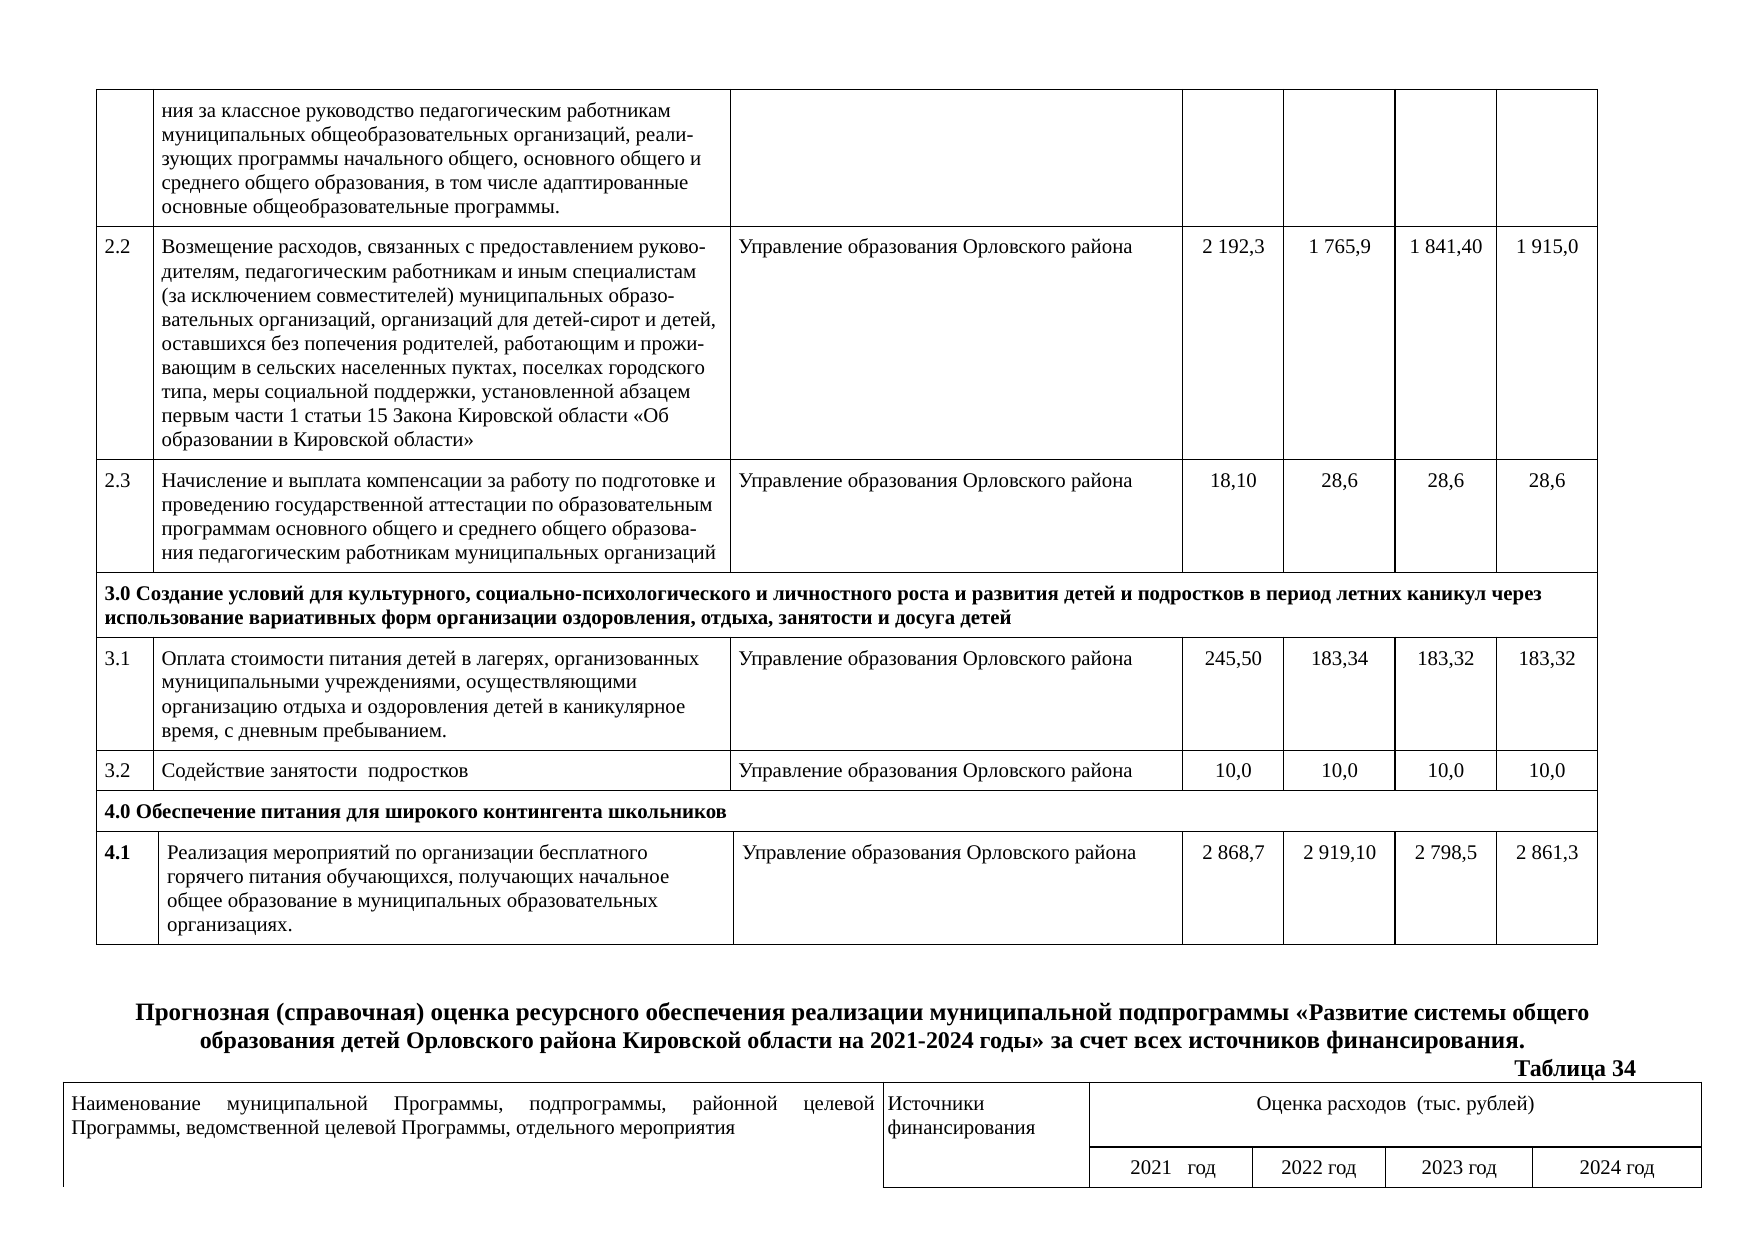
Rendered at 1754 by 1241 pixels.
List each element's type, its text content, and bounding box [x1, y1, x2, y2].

table_cell 2021 год [1090, 1148, 1252, 1187]
table_cell 28,6 [1284, 460, 1394, 572]
table_cell [1497, 90, 1597, 226]
text Таблица 34 [89, 1054, 1636, 1082]
table_header Источники финансирования [884, 1083, 1089, 1187]
table_cell 3.2 [97, 751, 153, 790]
table_cell 2 868,7 [1183, 832, 1283, 944]
table_cell [97, 90, 153, 226]
table_cell 10,0 [1284, 751, 1394, 790]
table_cell [1183, 90, 1283, 226]
table_cell Начисление и выплата компенсации за работу по подготовке и проведению государственной аттестации по образовательным программам основного общего и среднего общего образова-ния педагогическим работникам муниципальных организаций [154, 460, 730, 572]
table_cell 1 915,0 [1497, 227, 1597, 459]
table_cell 3.1 [97, 638, 153, 749]
table_cell 245,50 [1183, 638, 1283, 749]
table_cell 2 192,3 [1183, 227, 1283, 459]
table_header Оценка расходов (тыс. рублей) [1090, 1083, 1701, 1146]
table_cell 10,0 [1183, 751, 1283, 790]
table_cell 183,34 [1284, 638, 1394, 749]
table_cell 2 798,5 [1396, 832, 1496, 944]
table_cell 2022 год [1253, 1148, 1385, 1187]
table_cell Управление образования Орловского района [731, 751, 1182, 790]
table_cell 2.3 [97, 460, 153, 572]
table_cell 28,6 [1497, 460, 1597, 572]
table_cell Содействие занятости подростков [154, 751, 730, 790]
table_cell [1284, 90, 1394, 226]
table_cell 2 861,3 [1497, 832, 1597, 944]
table_cell 3.0 Создание условий для культурного, социально-психологического и личностного роста и развития детей и подростков в период летних каникул через использование вариативных форм организации оздоровления, отдыха, занятости и досуга детей [97, 573, 1597, 637]
table_cell 183,32 [1497, 638, 1597, 749]
table_cell Реализация мероприятий по организации бесплатного горячего питания обучающихся, получающих начальное общее образование в муниципальных образовательных организациях. [159, 832, 733, 944]
text Прогнозная (справочная) оценка ресурсного обеспечения реализации муниципальной подпрограммы «Развитие системы общего образования детей Орловского района Кировской области на 2021-2024 годы» за счет всех источников финансирования. [89, 997, 1636, 1054]
table_cell 18,10 [1183, 460, 1283, 572]
table_cell 28,6 [1396, 460, 1496, 572]
table_cell 2.2 [97, 227, 153, 459]
table_cell [731, 90, 1182, 226]
table_cell Управление образования Орловского района [731, 227, 1182, 459]
table_cell Управление образования Орловского района [734, 832, 1182, 944]
table_cell Оплата стоимости питания детей в лагерях, организованных муниципальными учреждениями, осуществляющими организацию отдыха и оздоровления детей в каникулярное время, с дневным пребыванием. [154, 638, 730, 749]
table_cell Возмещение расходов, связанных с предоставлением руково-дителям, педагогическим работникам и иным специалистам (за исключением совместителей) муниципальных образо-вательных организаций, организаций для детей-сирот и детей, оставшихся без попечения родителей, работающим и прожи-вающим в сельских населенных пуктах, поселках городского типа, меры социальной поддержки, установленной абзацем первым части 1 статьи 15 Закона Кировской области «Об образовании в Кировской области» [154, 227, 730, 459]
table_cell 10,0 [1396, 751, 1496, 790]
table_cell 4.0 Обеспечение питания для широкого контингента школьников [97, 791, 1597, 831]
table_cell 1 841,40 [1396, 227, 1496, 459]
table_cell 183,32 [1396, 638, 1496, 749]
table_cell Управление образования Орловского района [731, 460, 1182, 572]
table_cell 4.1 [97, 832, 158, 944]
table_header Наименование муниципальной Программы, подпрограммы, районной целевой Программы, ведомственной целевой Программы, отдельного мероприятия [64, 1083, 883, 1187]
table_cell 2 919,10 [1284, 832, 1394, 944]
table_cell ния за классное руководство педагогическим работникам муниципальных общеобразовательных организаций, реали-зующих программы начального общего, основного общего и среднего общего образования, в том числе адаптированные основные общеобразовательные программы. [154, 90, 730, 226]
table_cell 10,0 [1497, 751, 1597, 790]
table_cell 2023 год [1386, 1148, 1532, 1187]
table_cell 2024 год [1533, 1148, 1701, 1187]
table_cell 1 765,9 [1284, 227, 1394, 459]
table_cell Управление образования Орловского района [731, 638, 1182, 749]
table_cell [1396, 90, 1496, 226]
